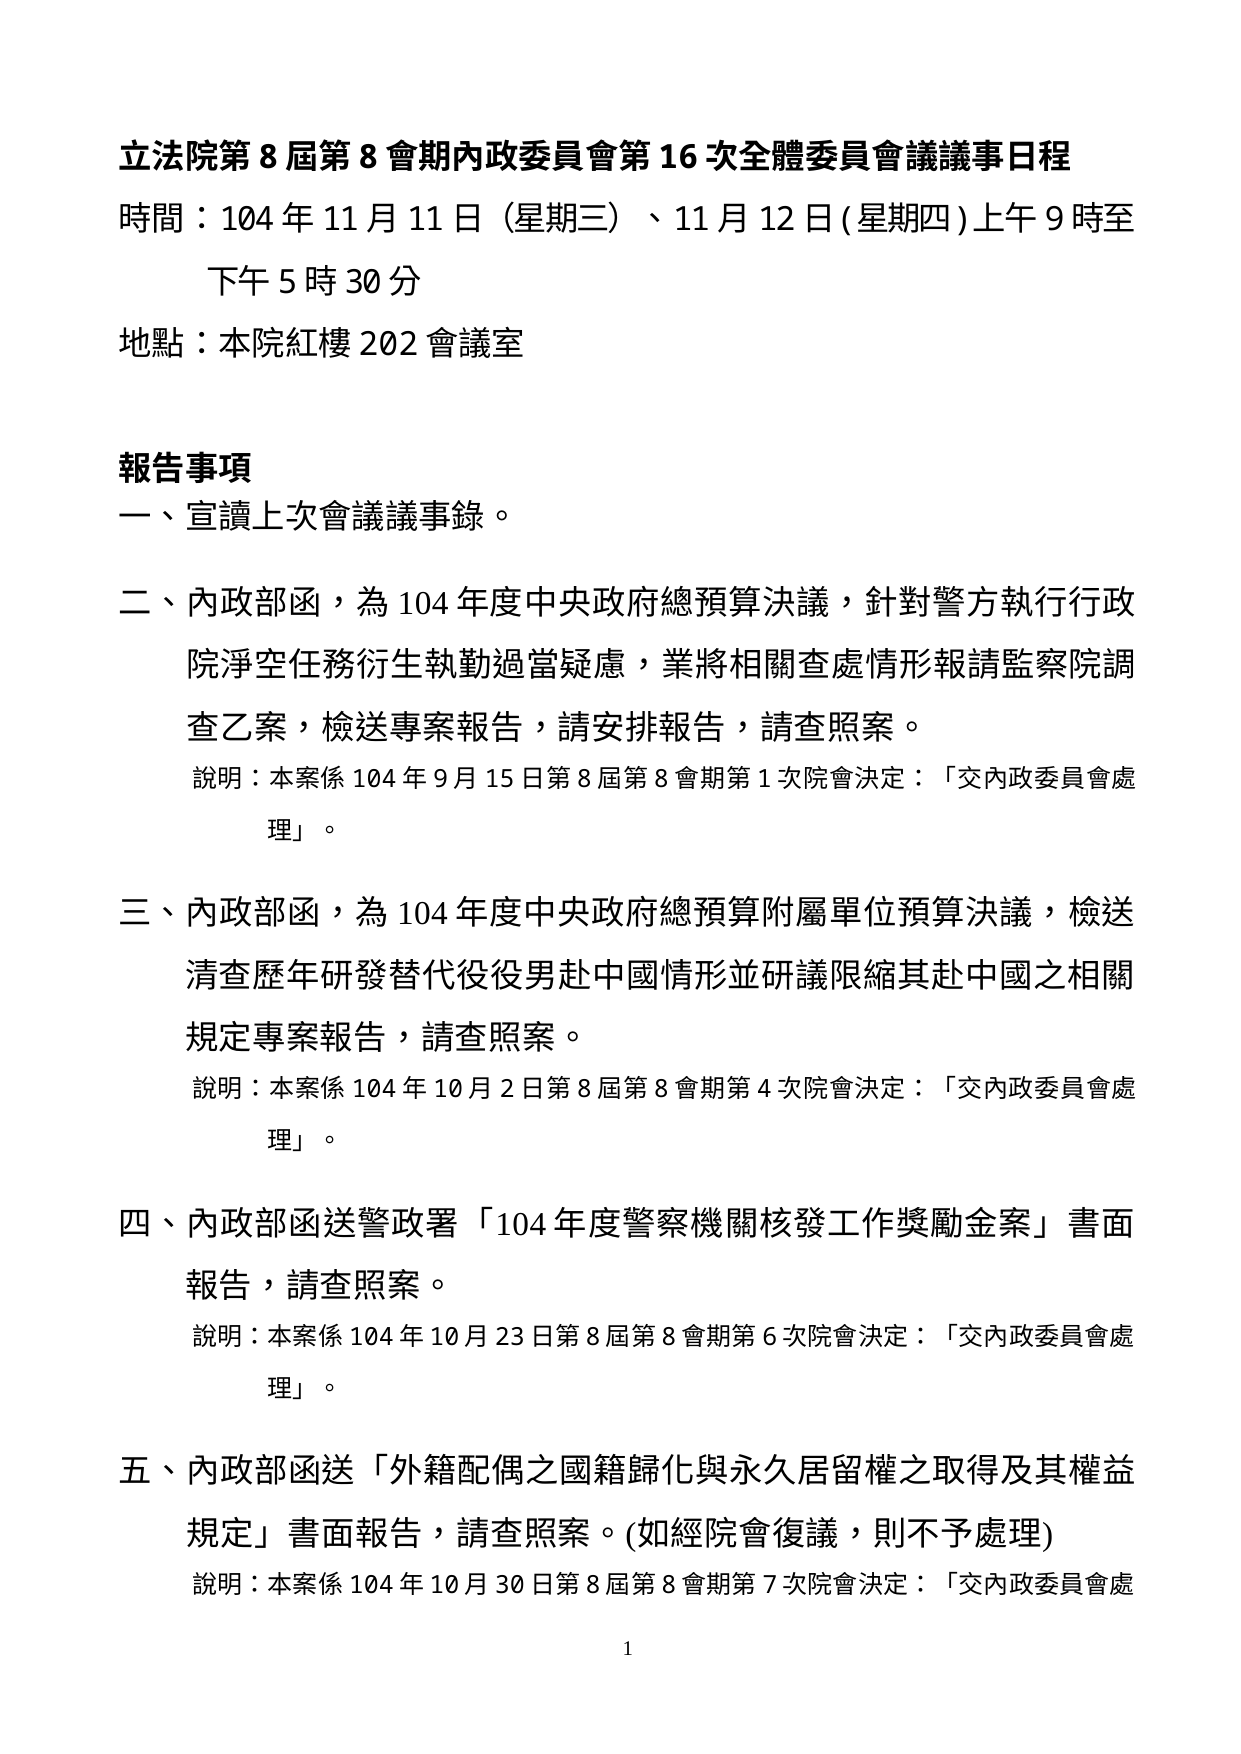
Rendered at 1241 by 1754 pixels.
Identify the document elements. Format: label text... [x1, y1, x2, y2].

text 二、內政部函，為104年度中央政府總預算決議，針對警方執行行政院淨空任務衍生執勤過當疑慮，業將相關查處情形報請監察院調查乙案，檢送專案報告，請安排報告，請查照案。 [118, 558, 1137, 746]
text 說明：本案係104年10月2日第8屆第8會期第4次院會決定：「交內政委員會處理」。 [192, 1056, 1137, 1160]
text 一、宣讀上次會議議事錄。 [118, 487, 1137, 539]
text 說明：本案係104年9月15日第8屆第8會期第1次院會決定：「交內政委員會處理」。 [192, 746, 1137, 850]
text 地點：本院紅樓202會議室 [118, 300, 1137, 362]
text 說明：本案係104年10月23日第8屆第8會期第6次院會決定：「交內政委員會處理」。 [192, 1304, 1137, 1408]
text 三、內政部函，為104年度中央政府總預算附屬單位預算決議，檢送清查歷年研發替代役役男赴中國情形並研議限縮其赴中國之相關規定專案報告，請查照案。 [118, 868, 1137, 1056]
text 立法院第8屆第8會期內政委員會第16次全體委員會議議事日程 [118, 112, 1137, 175]
text 報告事項 [118, 425, 1137, 487]
text 五、內政部函送「外籍配偶之國籍歸化與永久居留權之取得及其權益規定」書面報告，請查照案。(如經院會復議，則不予處理) [118, 1427, 1137, 1552]
text 說明：本案係104年10月30日第8屆第8會期第7次院會決定：「交內政委員會處 [192, 1552, 1137, 1604]
text 四、內政部函送警政署「104年度警察機關核發工作獎勵金案」書面報告，請查照案。 [118, 1179, 1137, 1304]
text 時間：104年11月11日（星期三）、11月12日(星期四)上午9時至下午5時30分 [118, 175, 1137, 300]
